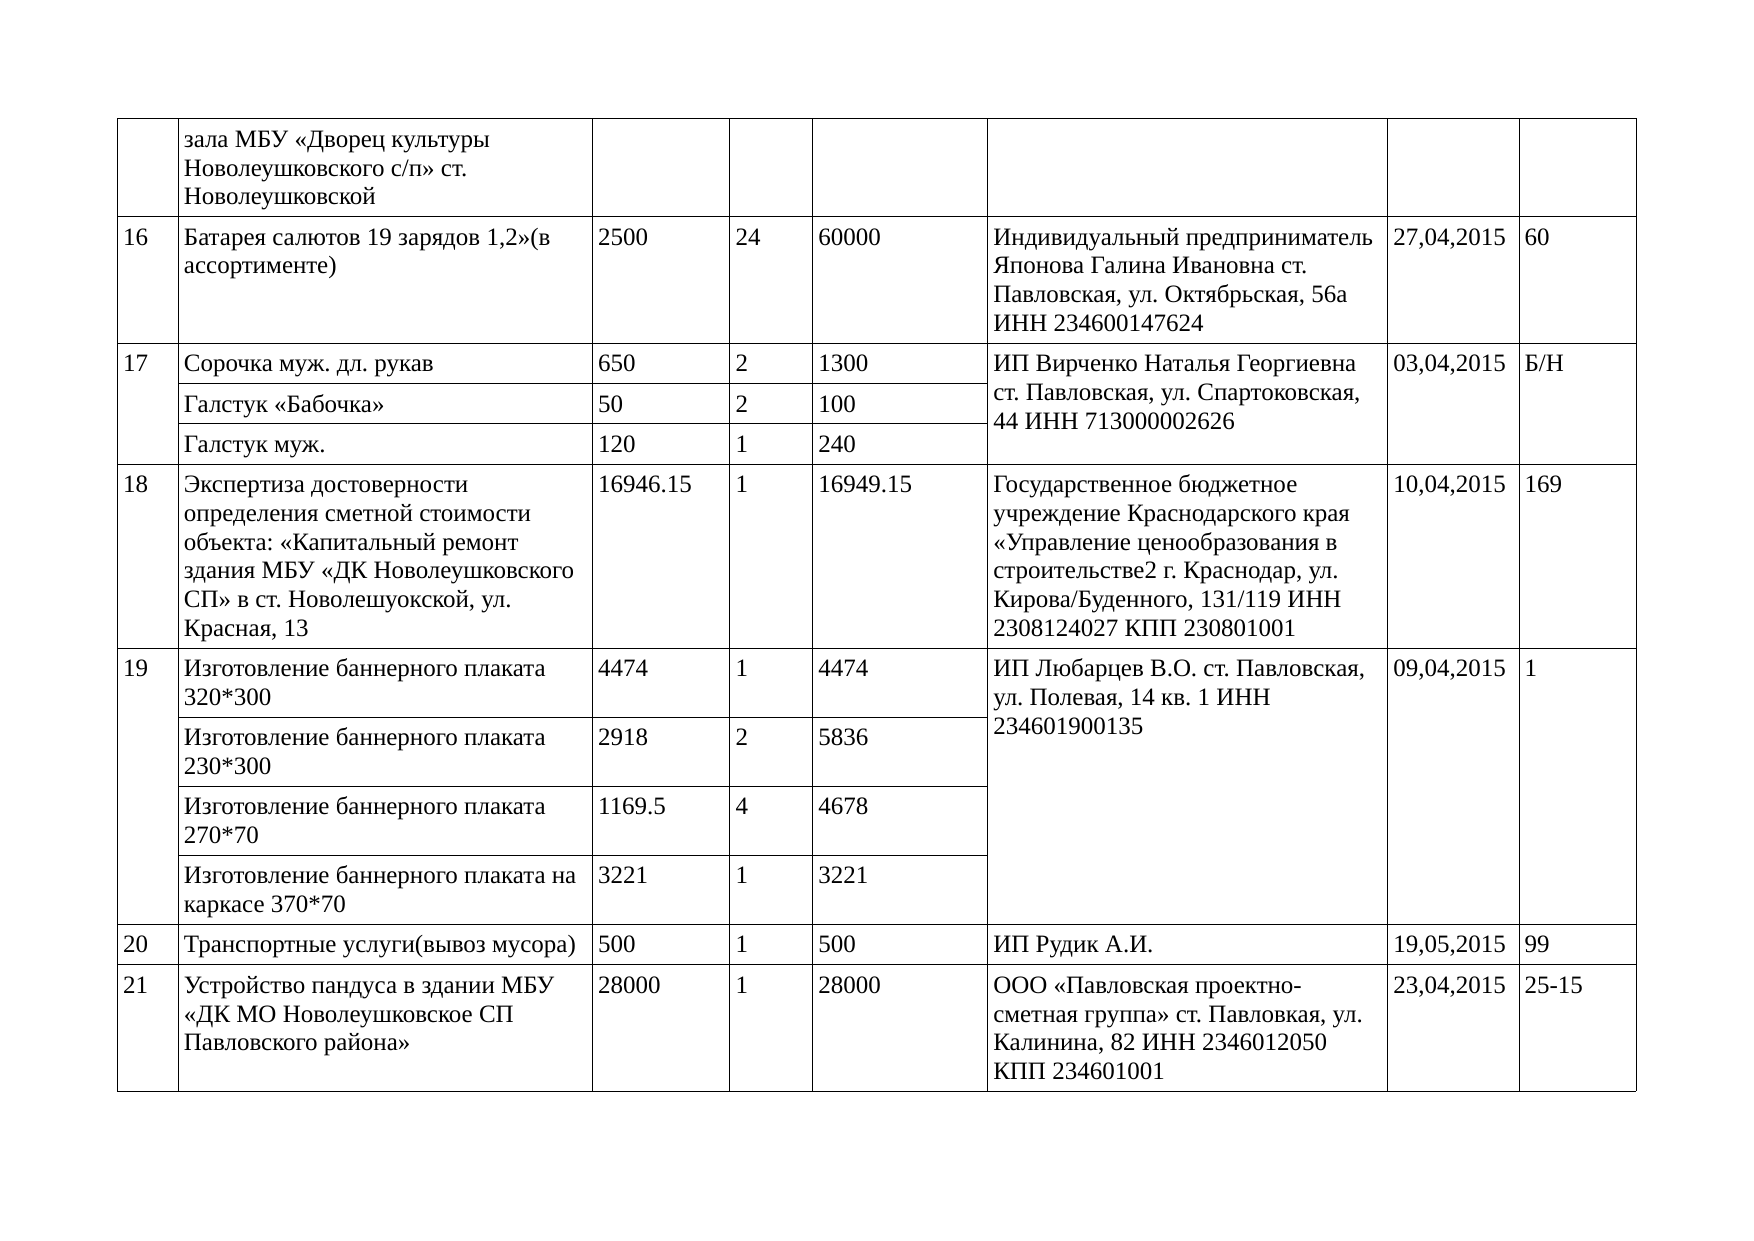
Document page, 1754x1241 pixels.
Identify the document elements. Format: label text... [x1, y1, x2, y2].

table_cell Галстук муж. [179, 424, 592, 463]
table_cell 19,05,2015 [1388, 925, 1519, 964]
table_cell 2 [730, 718, 812, 786]
table_cell 1 [730, 925, 812, 964]
table_cell ИП Рудик А.И. [988, 925, 1387, 964]
table_cell [1520, 119, 1636, 216]
table_cell 2918 [593, 718, 729, 786]
table_cell 2 [730, 344, 812, 383]
table_cell 1300 [813, 344, 987, 383]
table_cell зала МБУ «Дворец культуры Новолеушковского с/п» ст. Новолеушковской [179, 119, 592, 216]
table_cell 25-15 [1520, 965, 1636, 1091]
table_cell 1169,5 [593, 787, 729, 855]
table_cell 60000 [813, 217, 987, 342]
table_cell Изготовление баннерного плаката 320*300 [179, 649, 592, 717]
table_cell Батарея салютов 19 зарядов 1,2»(в ассортименте) [179, 217, 592, 342]
table_cell Транспортные услуги(вывоз мусора) [179, 925, 592, 964]
table_cell 4678 [813, 787, 987, 855]
table_cell Б/Н [1520, 344, 1636, 463]
table_cell 3221 [813, 856, 987, 924]
table_cell 1 [1520, 649, 1636, 924]
table_cell 09,04,2015 [1388, 649, 1519, 924]
table_cell Галстук «Бабочка» [179, 384, 592, 423]
table_cell 99 [1520, 925, 1636, 964]
table_cell 1 [730, 465, 812, 647]
table_cell Изготовление баннерного плаката 270*70 [179, 787, 592, 855]
table_cell 19 [118, 649, 178, 924]
table_cell Изготовление баннерного плаката 230*300 [179, 718, 592, 786]
table_cell ИП Любарцев В.О. ст. Павловская, ул. Полевая, 14 кв. 1 ИНН 234601900135 [988, 649, 1387, 924]
table_cell 10,04,2015 [1388, 465, 1519, 647]
table_cell [118, 119, 178, 216]
table_cell ИП Вирченко Наталья Георгиевна ст. Павловская, ул. Спартоковская, 44 ИНН 713000002626 [988, 344, 1387, 463]
table_cell Государственное бюджетное учреждение Краснодарского края «Управление ценообразования в строительстве2 г. Краснодар, ул. Кирова/Буденного, 131/119 ИНН 2308124027 КПП 230801001 [988, 465, 1387, 647]
table_cell 500 [813, 925, 987, 964]
table_cell 21 [118, 965, 178, 1091]
table_cell 4474 [813, 649, 987, 717]
table_cell 24 [730, 217, 812, 342]
table_cell 27,04,2015 [1388, 217, 1519, 342]
table_cell Изготовление баннерного плаката на каркасе 370*70 [179, 856, 592, 924]
table_cell 120 [593, 424, 729, 463]
table_cell 20 [118, 925, 178, 964]
table_cell [813, 119, 987, 216]
table_cell 1 [730, 424, 812, 463]
table_cell 60 [1520, 217, 1636, 342]
table_cell 17 [118, 344, 178, 463]
table_cell 18 [118, 465, 178, 647]
table_cell 4474 [593, 649, 729, 717]
table_cell Устройство пандуса в здании МБУ «ДК МО Новолеушковское СП Павловского района» [179, 965, 592, 1091]
table_cell 50 [593, 384, 729, 423]
table_cell 1 [730, 856, 812, 924]
table_cell Индивидуальный предприниматель Японова Галина Ивановна ст. Павловская, ул. Октябрьская, 56а ИНН 234600147624 [988, 217, 1387, 342]
table_cell 1 [730, 649, 812, 717]
table_cell 23,04,2015 [1388, 965, 1519, 1091]
table_cell 100 [813, 384, 987, 423]
table_cell 240 [813, 424, 987, 463]
table_cell 2 [730, 384, 812, 423]
table_cell Экспертиза достоверности определения сметной стоимости объекта: «Капитальный ремонт здания МБУ «ДК Новолеушковского СП» в ст. Новолешуокской, ул. Красная, 13 [179, 465, 592, 647]
table_cell 16946,15 [593, 465, 729, 647]
table_cell 3221 [593, 856, 729, 924]
table_cell 1 [730, 965, 812, 1091]
table_cell [593, 119, 729, 216]
table_cell 500 [593, 925, 729, 964]
table_cell Сорочка муж. дл. рукав [179, 344, 592, 383]
table_cell 03,04,2015 [1388, 344, 1519, 463]
table_cell 16949,15 [813, 465, 987, 647]
table_cell [730, 119, 812, 216]
table_cell 16 [118, 217, 178, 342]
table_cell 5836 [813, 718, 987, 786]
table_cell 28000 [593, 965, 729, 1091]
table_cell ООО «Павловская проектно-сметная группа» ст. Павловкая, ул. Калинина, 82 ИНН 2346012050 КПП 234601001 [988, 965, 1387, 1091]
table_cell [988, 119, 1387, 216]
table_cell 4 [730, 787, 812, 855]
table_cell [1388, 119, 1519, 216]
table_cell 650 [593, 344, 729, 383]
table_cell 2500 [593, 217, 729, 342]
table_cell 28000 [813, 965, 987, 1091]
table_cell 169 [1520, 465, 1636, 647]
